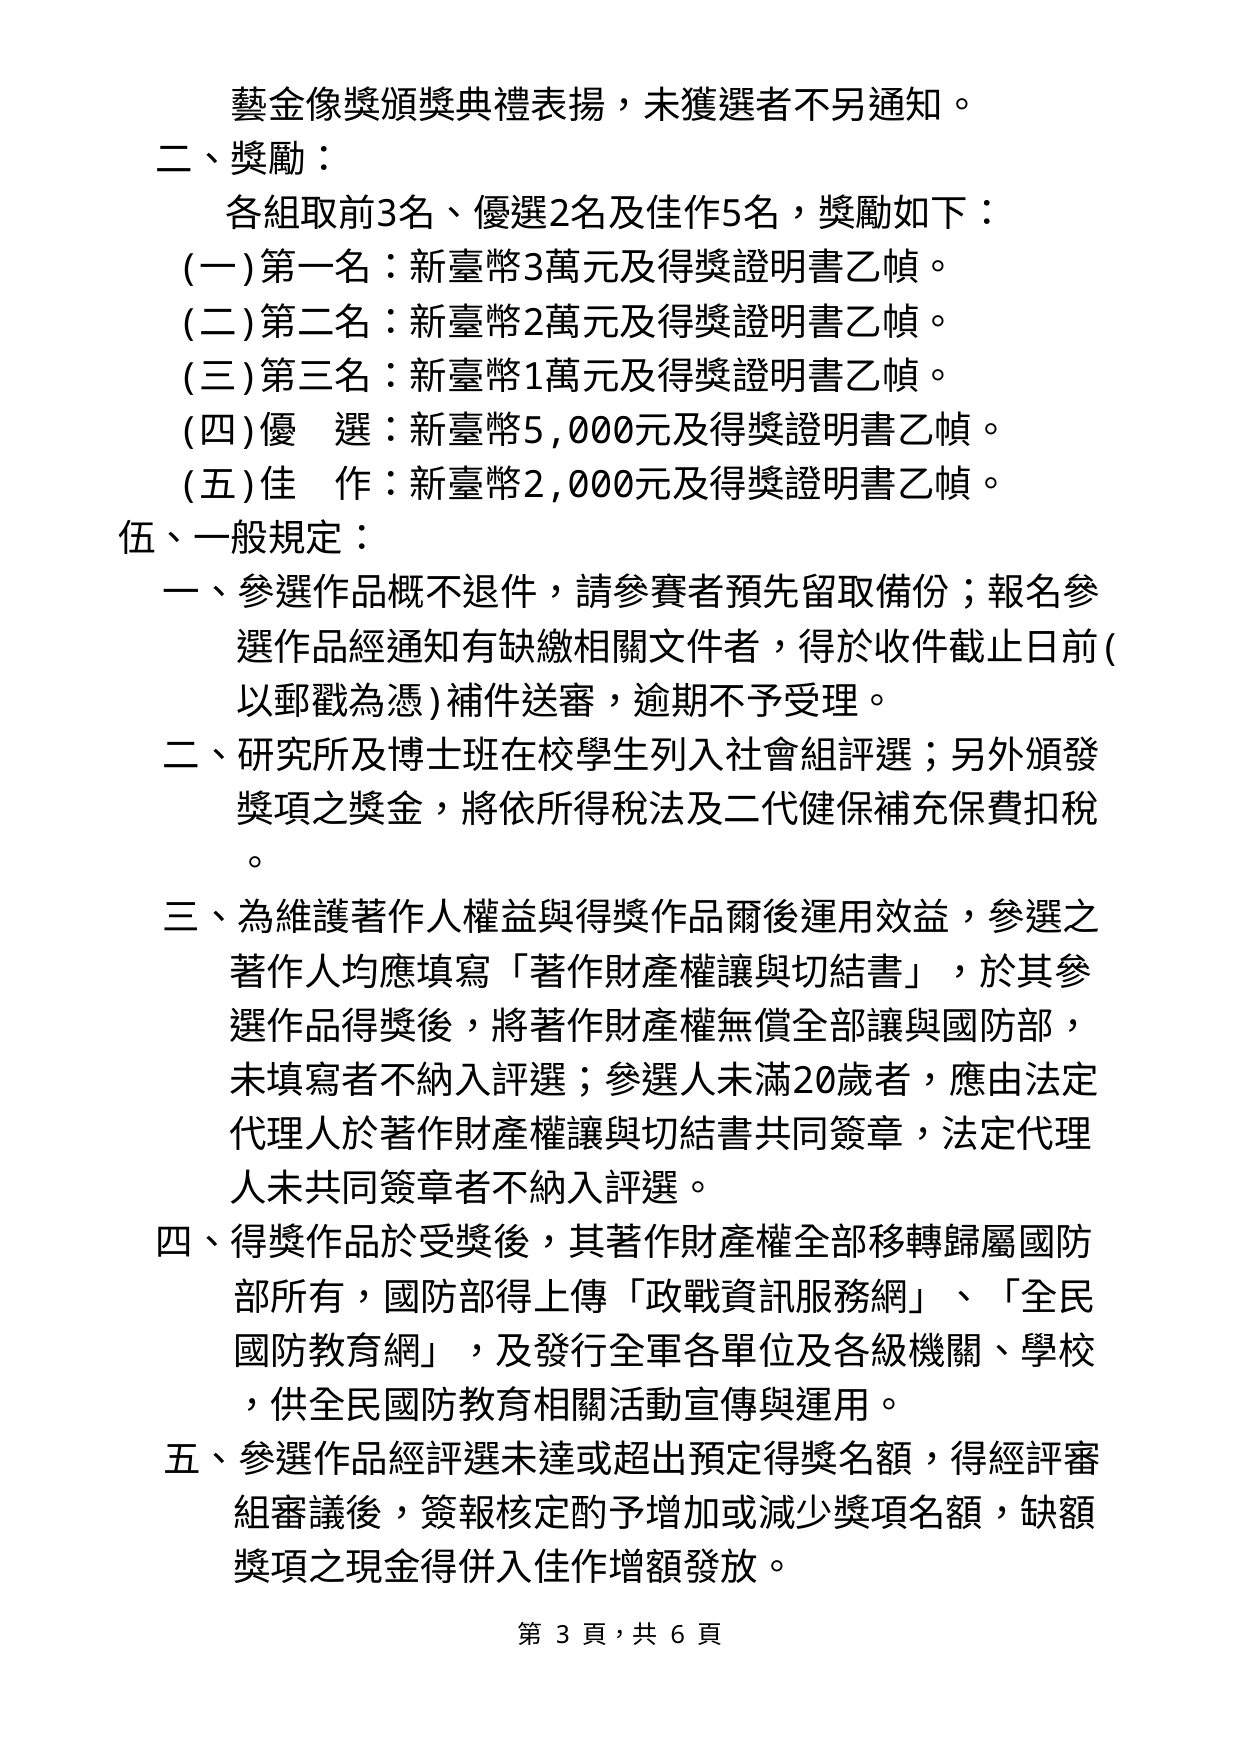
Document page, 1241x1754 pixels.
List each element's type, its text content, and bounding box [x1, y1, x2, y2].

text 二、獎勵： [118, 129, 1122, 183]
text (五)佳 作：新臺幣2,000元及得獎證明書乙幀。 [118, 454, 1122, 508]
text (四)優 選：新臺幣5,000元及得獎證明書乙幀。 [118, 400, 1122, 454]
text 二、研究所及博士班在校學生列入社會組評選；另外頒發獎項之獎金，將依所得稅法及二代健保補充保費扣稅。 [162, 725, 1122, 887]
text 三、為維護著作人權益與得獎作品爾後運用效益，參選之著作人均應填寫「著作財產權讓與切結書」，於其參選作品得獎後，將著作財產權無償全部讓與國防部，未填寫者不納入評選；參選人未滿20歲者，應由法定代理人於著作財產權讓與切結書共同簽章，法定代理人未共同簽章者不納入評選。 [162, 887, 1122, 1212]
text 藝金像獎頒獎典禮表揚，未獲選者不另通知。 [231, 75, 1122, 129]
text (二)第二名：新臺幣2萬元及得獎證明書乙幀。 [118, 292, 1122, 346]
text 四、得獎作品於受獎後，其著作財產權全部移轉歸屬國防部所有，國防部得上傳「政戰資訊服務網」、「全民國防教育網」，及發行全軍各單位及各級機關、學校，供全民國防教育相關活動宣傳與運用。 [118, 1212, 1122, 1429]
text 一、參選作品概不退件，請參賽者預先留取備份；報名參選作品經通知有缺繳相關文件者，得於收件截止日前(以郵戳為憑)補件送審，逾期不予受理。 [162, 562, 1122, 725]
text (一)第一名：新臺幣3萬元及得獎證明書乙幀。 [118, 237, 1122, 292]
text 伍、一般規定： [118, 508, 1122, 562]
text 各組取前3名、優選2名及佳作5名，獎勵如下： [150, 183, 1122, 237]
text (三)第三名：新臺幣1萬元及得獎證明書乙幀。 [118, 346, 1122, 400]
text 五、參選作品經評選未達或超出預定得獎名額，得經評審組審議後，簽報核定酌予增加或減少獎項名額，缺額獎項之現金得併入佳作增額發放。 [118, 1429, 1122, 1592]
